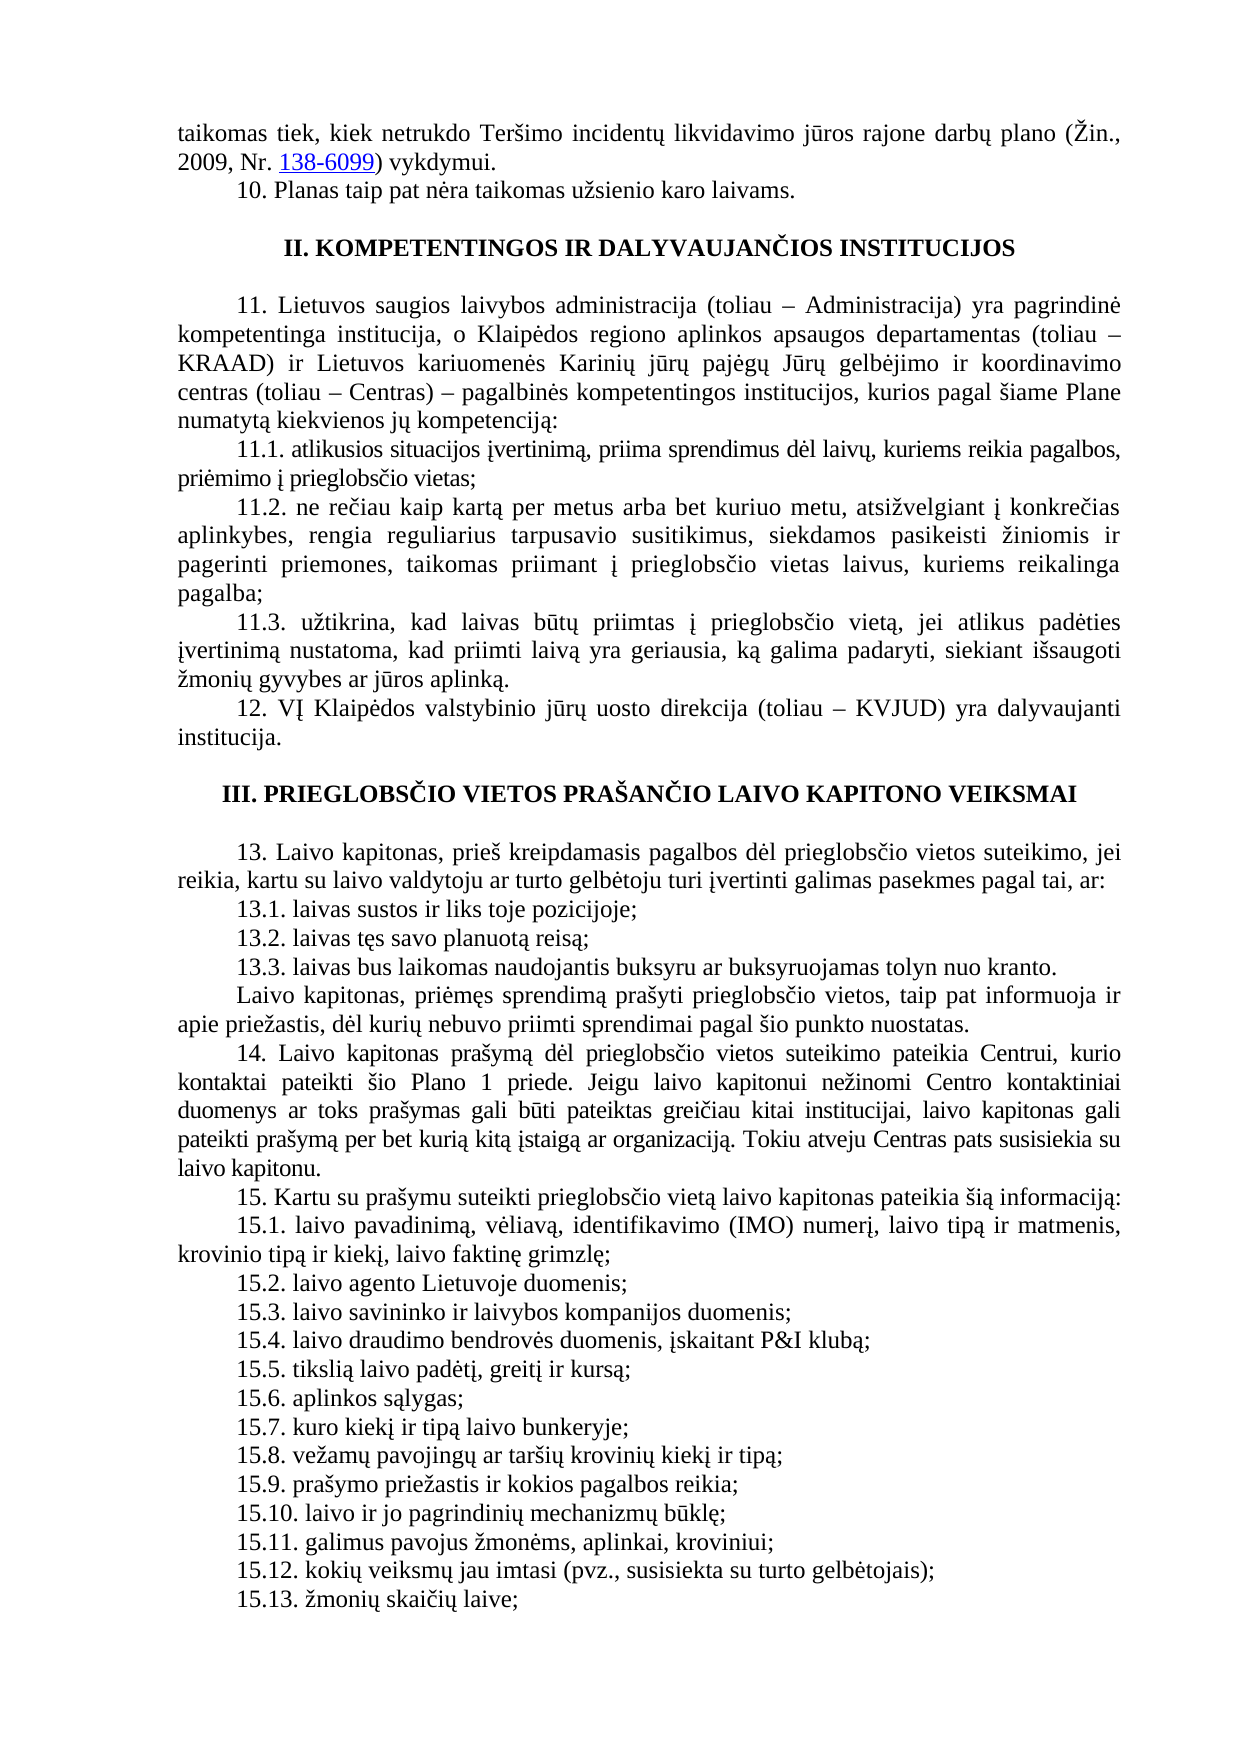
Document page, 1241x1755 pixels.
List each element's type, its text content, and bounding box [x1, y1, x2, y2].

text 15.3. laivo savininko ir laivybos kompanijos duomenis; [177, 1297, 1122, 1326]
text 15.9. prašymo priežastis ir kokios pagalbos reikia; [177, 1469, 1122, 1498]
text 15. Kartu su prašymu suteikti prieglobsčio vietą laivo kapitonas pateikia šią informaciją: [177, 1182, 1122, 1211]
text 15.2. laivo agento Lietuvoje duomenis; [177, 1268, 1122, 1297]
text 13.3. laivas bus laikomas naudojantis buksyru ar buksyruojamas tolyn nuo kranto. [177, 952, 1122, 981]
text III. PRIEGLOBSČIO VIETOS PRAŠANČIO LAIVO KAPITONO VEIKSMAI [177, 779, 1122, 808]
text 11. Lietuvos saugios laivybos administracija (toliau – Administracija) yra pagrindinė kompetentinga institucija, o Klaipėdos regiono aplinkos apsaugos departamentas (toliau – KRAAD) ir Lietuvos kariuomenės Karinių jūrų pajėgų Jūrų gelbėjimo ir koordinavimo centras (toliau – Centras) – pagalbinės kompetentingos institucijos, kurios pagal šiame Plane numatytą kiekvienos jų kompetenciją: [177, 291, 1122, 434]
text 14. Laivo kapitonas prašymą dėl prieglobsčio vietos suteikimo pateikia Centrui, kurio kontaktai pateikti šio Plano 1 priede. Jeigu laivo kapitonui nežinomi Centro kontaktiniai duomenys ar toks prašymas gali būti pateiktas greičiau kitai institucijai, laivo kapitonas gali pateikti prašymą per bet kurią kitą įstaigą ar organizaciją. Tokiu atveju Centras pats susisiekia su laivo kapitonu. [177, 1038, 1122, 1182]
text 15.12. kokių veiksmų jau imtasi (pvz., susisiekta su turto gelbėtojais); [177, 1556, 1122, 1584]
text taikomas tiek, kiek netrukdo Teršimo incidentų likvidavimo jūros rajone darbų plano (Žin., 2009, Nr. 138-6099) vykdymui. [177, 118, 1122, 176]
text 12. VĮ Klaipėdos valstybinio jūrų uosto direkcija (toliau – KVJUD) yra dalyvaujanti institucija. [177, 693, 1122, 751]
text 15.4. laivo draudimo bendrovės duomenis, įskaitant P&I klubą; [177, 1326, 1122, 1354]
text 11.1. atlikusios situacijos įvertinimą, priima sprendimus dėl laivų, kuriems reikia pagalbos, priėmimo į prieglobsčio vietas; [177, 434, 1122, 492]
text 15.8. vežamų pavojingų ar taršių krovinių kiekį ir tipą; [177, 1441, 1122, 1469]
text 15.7. kuro kiekį ir tipą laivo bunkeryje; [177, 1412, 1122, 1441]
text 15.10. laivo ir jo pagrindinių mechanizmų būklę; [177, 1498, 1122, 1527]
text 15.6. aplinkos sąlygas; [177, 1383, 1122, 1412]
text 15.11. galimus pavojus žmonėms, aplinkai, kroviniui; [177, 1527, 1122, 1556]
text 15.13. žmonių skaičių laive; [177, 1584, 1122, 1613]
text 13.2. laivas tęs savo planuotą reisą; [177, 923, 1122, 952]
text 13.1. laivas sustos ir liks toje pozicijoje; [177, 894, 1122, 923]
text 10. Planas taip pat nėra taikomas užsienio karo laivams. [177, 176, 1122, 204]
text 11.2. ne rečiau kaip kartą per metus arba bet kuriuo metu, atsižvelgiant į konkrečias aplinkybes, rengia reguliarius tarpusavio susitikimus, siekdamos pasikeisti žiniomis ir pagerinti priemones, taikomas priimant į prieglobsčio vietas laivus, kuriems reikalinga pagalba; [177, 492, 1122, 607]
text 15.5. tikslią laivo padėtį, greitį ir kursą; [177, 1354, 1122, 1383]
text II. KOMPETENTINGOS IR DALYVAUJANČIOS INSTITUCIJOS [177, 233, 1122, 262]
text 11.3. užtikrina, kad laivas būtų priimtas į prieglobsčio vietą, jei atlikus padėties įvertinimą nustatoma, kad priimti laivą yra geriausia, ką galima padaryti, siekiant išsaugoti žmonių gyvybes ar jūros aplinką. [177, 607, 1122, 693]
text 15.1. laivo pavadinimą, vėliavą, identifikavimo (IMO) numerį, laivo tipą ir matmenis, krovinio tipą ir kiekį, laivo faktinę grimzlę; [177, 1211, 1122, 1268]
text Laivo kapitonas, priėmęs sprendimą prašyti prieglobsčio vietos, taip pat informuoja ir apie priežastis, dėl kurių nebuvo priimti sprendimai pagal šio punkto nuostatas. [177, 981, 1122, 1038]
text 13. Laivo kapitonas, prieš kreipdamasis pagalbos dėl prieglobsčio vietos suteikimo, jei reikia, kartu su laivo valdytoju ar turto gelbėtoju turi įvertinti galimas pasekmes pagal tai, ar: [177, 837, 1122, 894]
